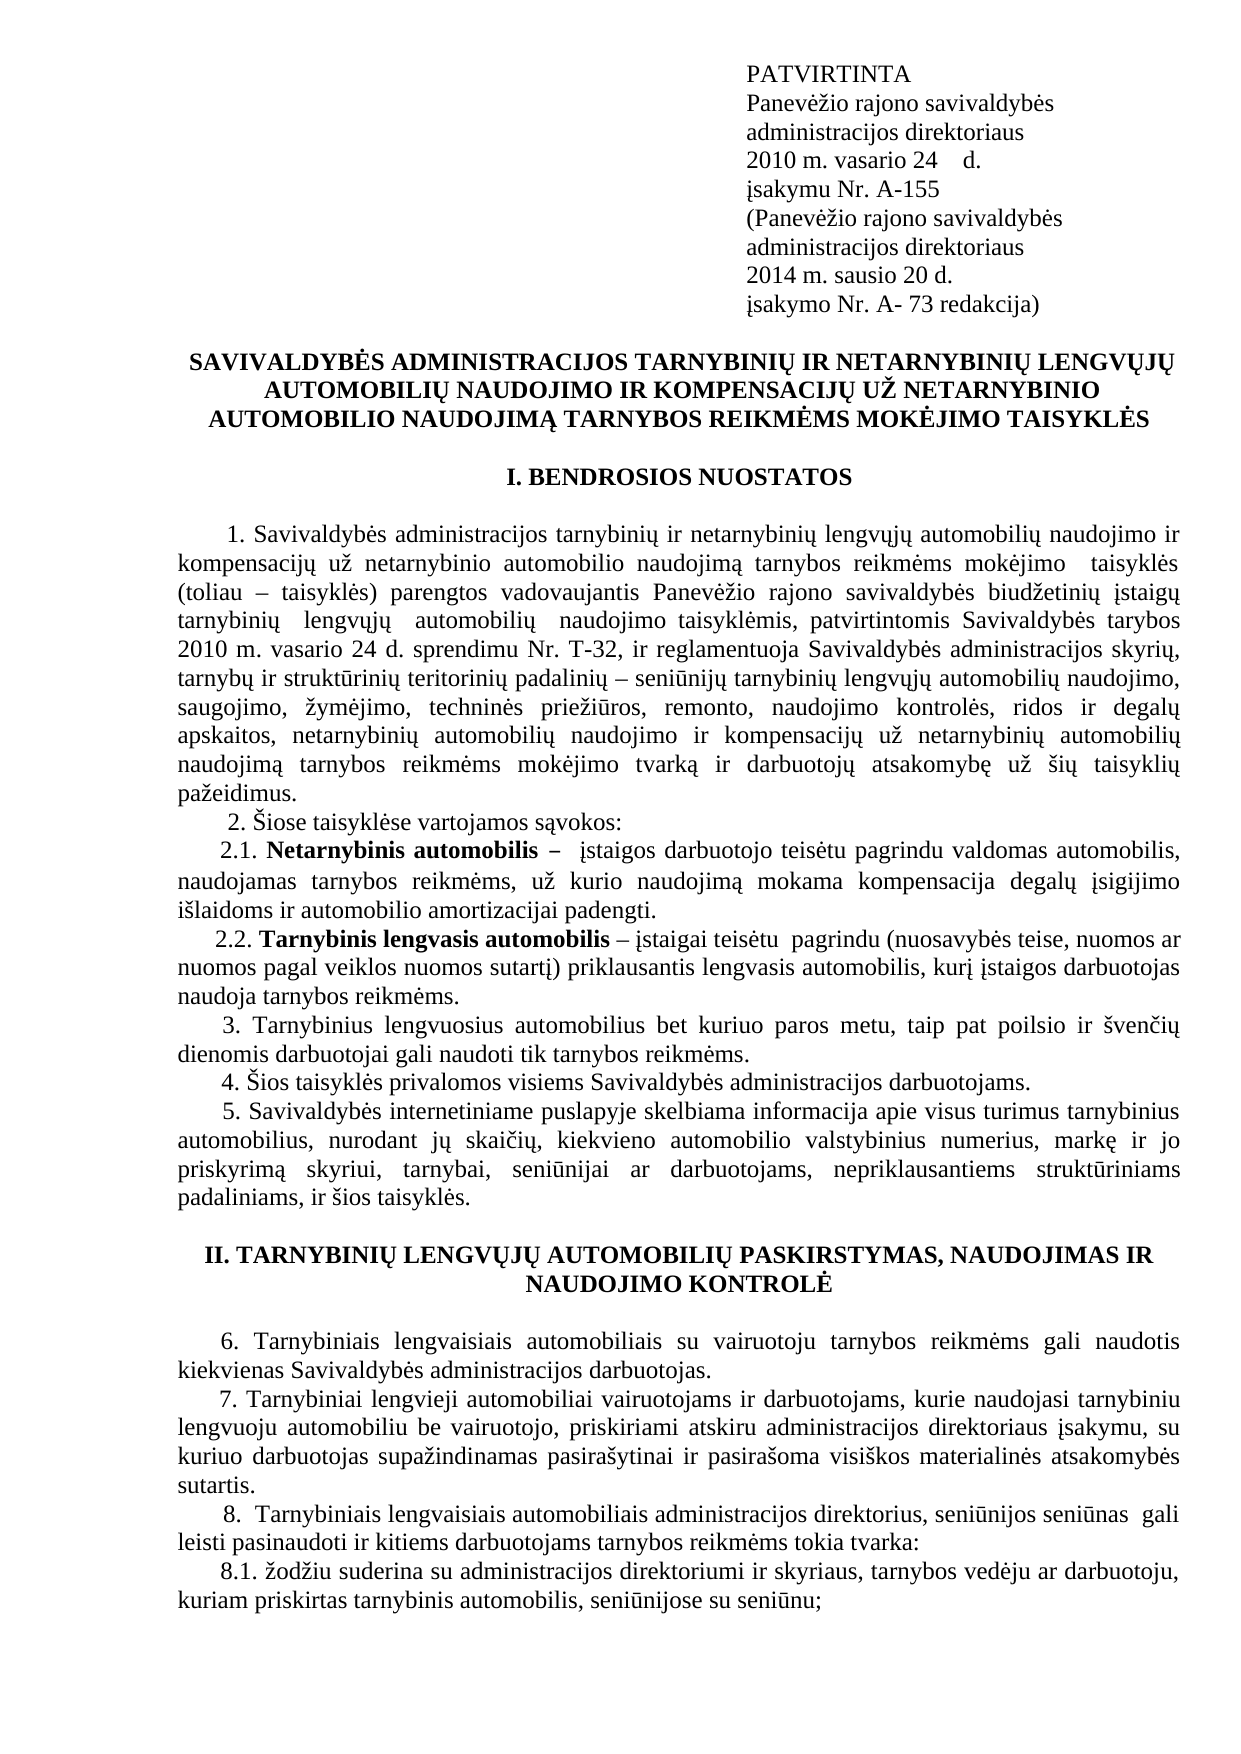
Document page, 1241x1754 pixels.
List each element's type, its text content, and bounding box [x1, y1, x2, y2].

text 4. Šios taisyklės privalomos visiems Savivaldybės administracijos darbuotojams. [177, 1067, 1181, 1096]
text Panevėžio rajono savivaldybės [177, 88, 1181, 117]
text 8. Tarnybiniais lengvaisiais automobiliais administracijos direktorius, seniūnijos seniūnas gali leisti pasinaudoti ir kitiems darbuotojams tarnybos reikmėms tokia tvarka: [177, 1499, 1181, 1556]
text 5. Savivaldybės internetiniame puslapyje skelbiama informacija apie visus turimus tarnybinius automobilius, nurodant jų skaičių, kiekvieno automobilio valstybinius numerius, markę ir jo priskyrimą skyriui, tarnybai, seniūnijai ar darbuotojams, nepriklausantiems struktūriniams padaliniams, ir šios taisyklės. [177, 1096, 1181, 1211]
text 2.2. Tarnybinis lengvasis automobilis – įstaigai teisėtu pagrindu (nuosavybės teise, nuomos ar nuomos pagal veiklos nuomos sutartį) priklausantis lengvasis automobilis, kurį įstaigos darbuotojas naudoja tarnybos reikmėms. [177, 924, 1181, 1010]
text 2010 m. vasario 24 d. [177, 145, 1181, 174]
text 7. Tarnybiniai lengvieji automobiliai vairuotojams ir darbuotojams, kurie naudojasi tarnybiniu lengvuoju automobiliu be vairuotojo, priskiriami atskiru administracijos direktoriaus įsakymu, su kuriuo darbuotojas supažindinamas pasirašytinai ir pasirašoma visiškos materialinės atsakomybės sutartis. [177, 1384, 1181, 1499]
text įsakymu Nr. A-155 [177, 174, 1181, 203]
text 2.1. Netarnybinis automobilis – įstaigos darbuotojo teisėtu pagrindu valdomas automobilis, naudojamas tarnybos reikmėms, už kurio naudojimą mokama kompensacija degalų įsigijimo išlaidoms ir automobilio amortizacijai padengti. [177, 835, 1181, 924]
text (toliau – taisyklės) parengtos vadovaujantis Panevėžio rajono savivaldybės biudžetinių įstaigų tarnybinių lengvųjų automobilių naudojimo taisyklėmis, patvirtintomis Savivaldybės tarybos 2010 m. vasario 24 d. sprendimu Nr. T-32, ir reglamentuoja Savivaldybės administracijos skyrių, tarnybų ir struktūrinių teritorinių padalinių – seniūnijų tarnybinių lengvųjų automobilių naudojimo, saugojimo, žymėjimo, techninės priežiūros, remonto, naudojimo kontrolės, ridos ir degalų apskaitos, netarnybinių automobilių naudojimo ir kompensacijų už netarnybinių automobilių naudojimą tarnybos reikmėms mokėjimo tvarką ir darbuotojų atsakomybę už šių taisyklių pažeidimus. [177, 577, 1181, 807]
text 1. Savivaldybės administracijos tarnybinių ir netarnybinių lengvųjų automobilių naudojimo ir kompensacijų už netarnybinio automobilio naudojimą tarnybos reikmėms mokėjimo taisyklės [177, 519, 1181, 577]
text 6. Tarnybiniais lengvaisiais automobiliais su vairuotoju tarnybos reikmėms gali naudotis kiekvienas Savivaldybės administracijos darbuotojas. [177, 1326, 1181, 1384]
text II. TARNYBINIŲ LENGVŲJŲ AUTOMOBILIŲ PASKIRSTYMAS, NAUDOJIMAS IR NAUDOJIMO KONTROLĖ [177, 1240, 1181, 1297]
text 3. Tarnybinius lengvuosius automobilius bet kuriuo paros metu, taip pat poilsio ir švenčių dienomis darbuotojai gali naudoti tik tarnybos reikmėms. [177, 1010, 1181, 1067]
text PATVIRTINTA [702, 59, 1181, 88]
text SAVIVALDYBĖS ADMINISTRACIJOS TARNYBINIŲ IR NETARNYBINIŲ LENGVŲJŲ [177, 347, 1181, 375]
text AUTOMOBILIŲ NAUDOJIMO IR KOMPENSACIJŲ UŽ NETARNYBINIO AUTOMOBILIO NAUDOJIMĄ TARNYBOS REIKMĖMS MOKĖJIMO TAISYKLĖS [177, 375, 1181, 433]
text administracijos direktoriaus [177, 232, 1181, 260]
text 2. Šiose taisyklėse vartojamos sąvokos: [177, 807, 1181, 835]
text įsakymo Nr. A- 73 redakcija) [177, 289, 1181, 318]
text 8.1. žodžiu suderina su administracijos direktoriumi ir skyriaus, tarnybos vedėju ar darbuotoju, kuriam priskirtas tarnybinis automobilis, seniūnijose su seniūnu; [177, 1556, 1181, 1614]
text 2014 m. sausio 20 d. [177, 260, 1181, 289]
text administracijos direktoriaus [177, 117, 1181, 145]
text (Panevėžio rajono savivaldybės [177, 203, 1181, 232]
text I. BENDROSIOS NUOSTATOS [177, 462, 1181, 490]
